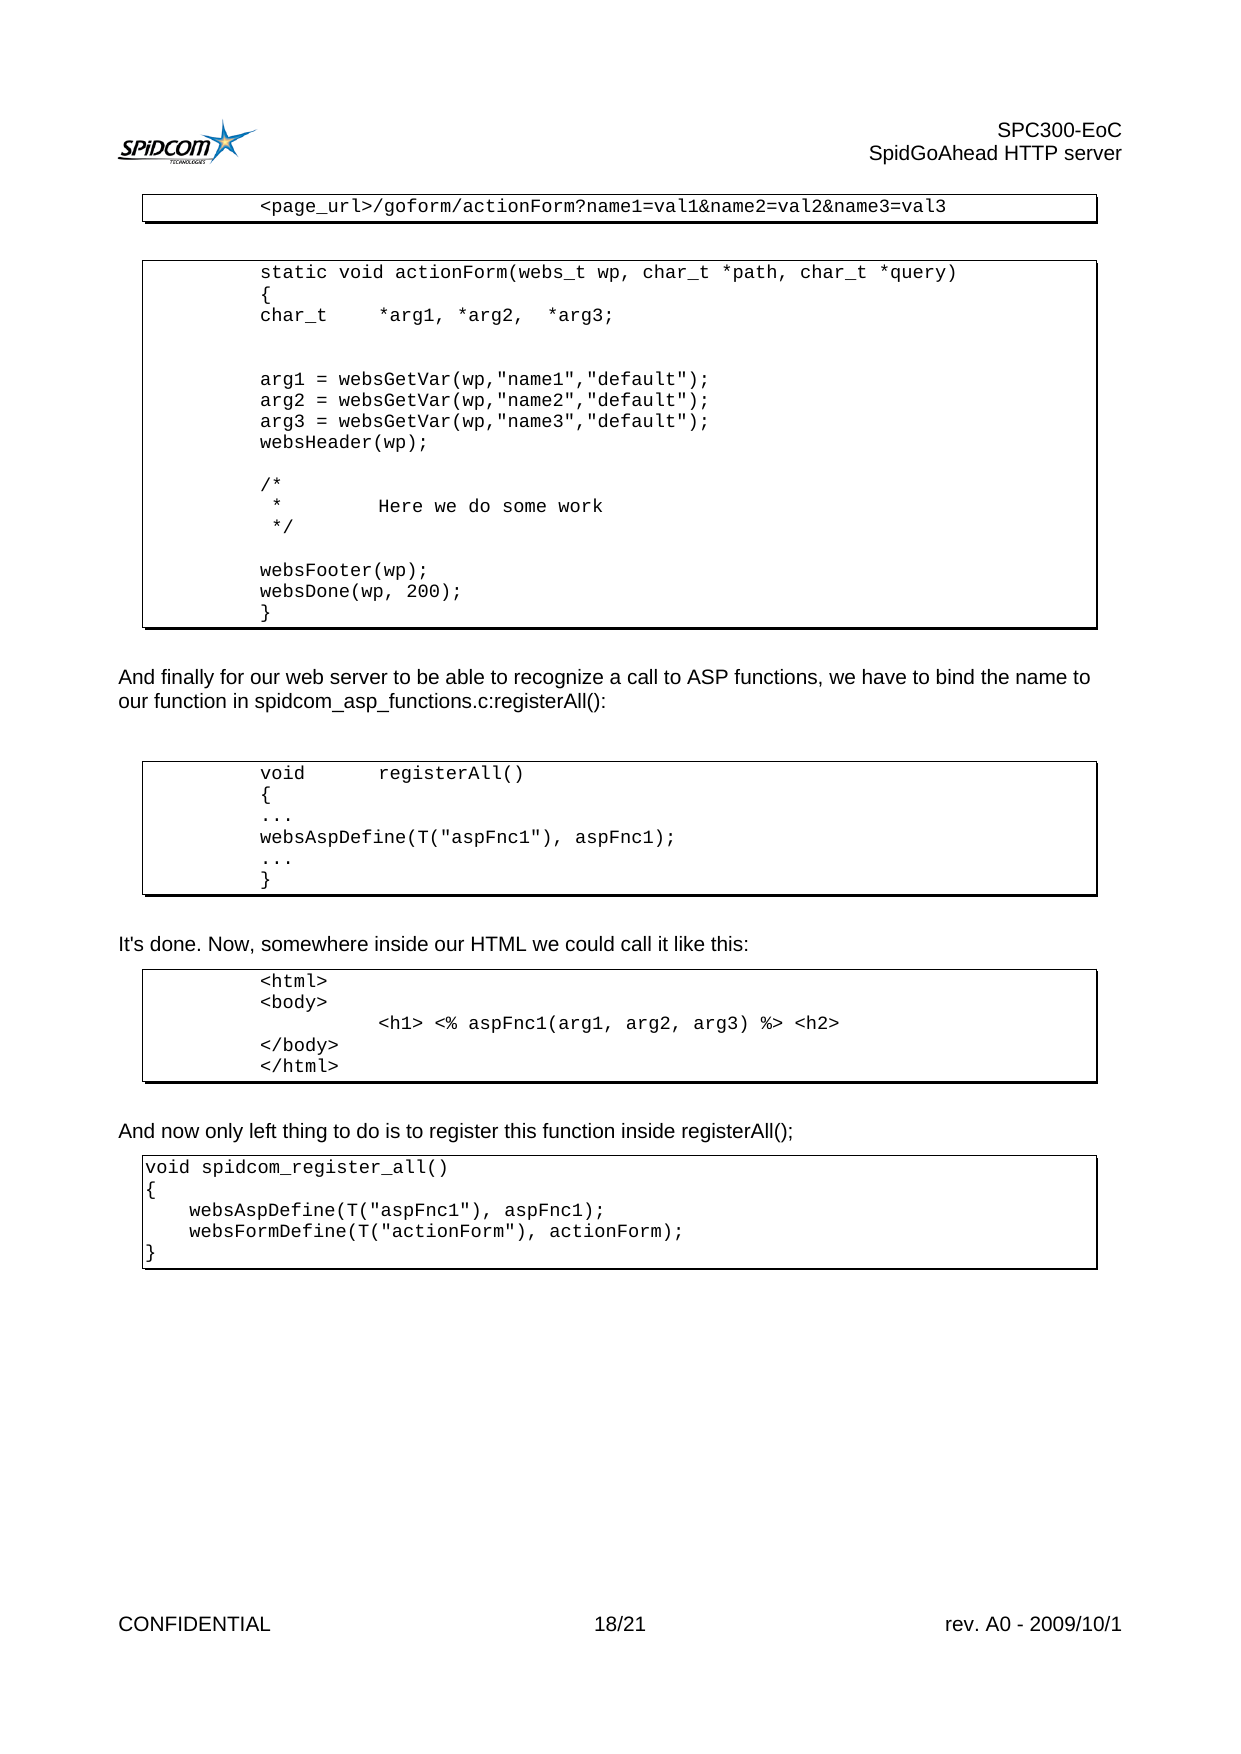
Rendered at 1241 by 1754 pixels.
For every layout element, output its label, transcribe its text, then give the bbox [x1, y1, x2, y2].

text <body> [143, 990, 1096, 1011]
text } [143, 1240, 1096, 1267]
text arg2 = websGetVar(wp,"name2","default"); [143, 387, 1096, 409]
text And now only left thing to do is to register this function inside registerAll(); [118, 1119, 1122, 1143]
text { [143, 782, 1096, 803]
text arg1 = websGetVar(wp,"name1","default"); [143, 366, 1096, 387]
text <h1> <% aspFnc1(arg1, arg2, arg3) %> <h2> [143, 1011, 1096, 1032]
text </html> [143, 1053, 1096, 1081]
text websDone(wp, 200); [143, 579, 1096, 600]
text /* [143, 472, 1096, 494]
text static void actionForm(webs_t wp, char_t *path, char_t *query) [143, 261, 1096, 281]
text } [143, 600, 1096, 627]
text arg3 = websGetVar(wp,"name3","default"); [143, 409, 1096, 430]
text void registerAll() [143, 762, 1096, 782]
text websFormDefine(T("actionForm"), actionForm); [143, 1219, 1096, 1240]
text * Here we do some work [143, 494, 1096, 515]
text And finally for our web server to be able to recognize a call to ASP functions, we have to bind the name to our function in spidcom_asp_functions.c:registerAll(): [118, 666, 1122, 712]
text websAspDefine(T("aspFnc1"), aspFnc1); [143, 824, 1096, 846]
text websAspDefine(T("aspFnc1"), aspFnc1); [143, 1198, 1096, 1219]
picture [117, 118, 258, 165]
text <page_url>/goform/actionForm?name1=val1&name2=val2&name3=val3 [143, 195, 1096, 221]
text void spidcom_register_all() [143, 1156, 1096, 1176]
text */ [143, 515, 1096, 539]
text <html> [143, 970, 1096, 990]
text websHeader(wp); [143, 430, 1096, 454]
text ... [143, 846, 1096, 867]
text char_t *arg1, *arg2, *arg3; [143, 302, 1096, 327]
text websFooter(wp); [143, 557, 1096, 579]
text It's done. Now, somewhere inside our HTML we could call it like this: [118, 933, 1122, 956]
text } [143, 867, 1096, 894]
text { [143, 1176, 1096, 1198]
text ... [143, 803, 1096, 824]
text </body> [143, 1032, 1096, 1053]
text { [143, 281, 1096, 302]
